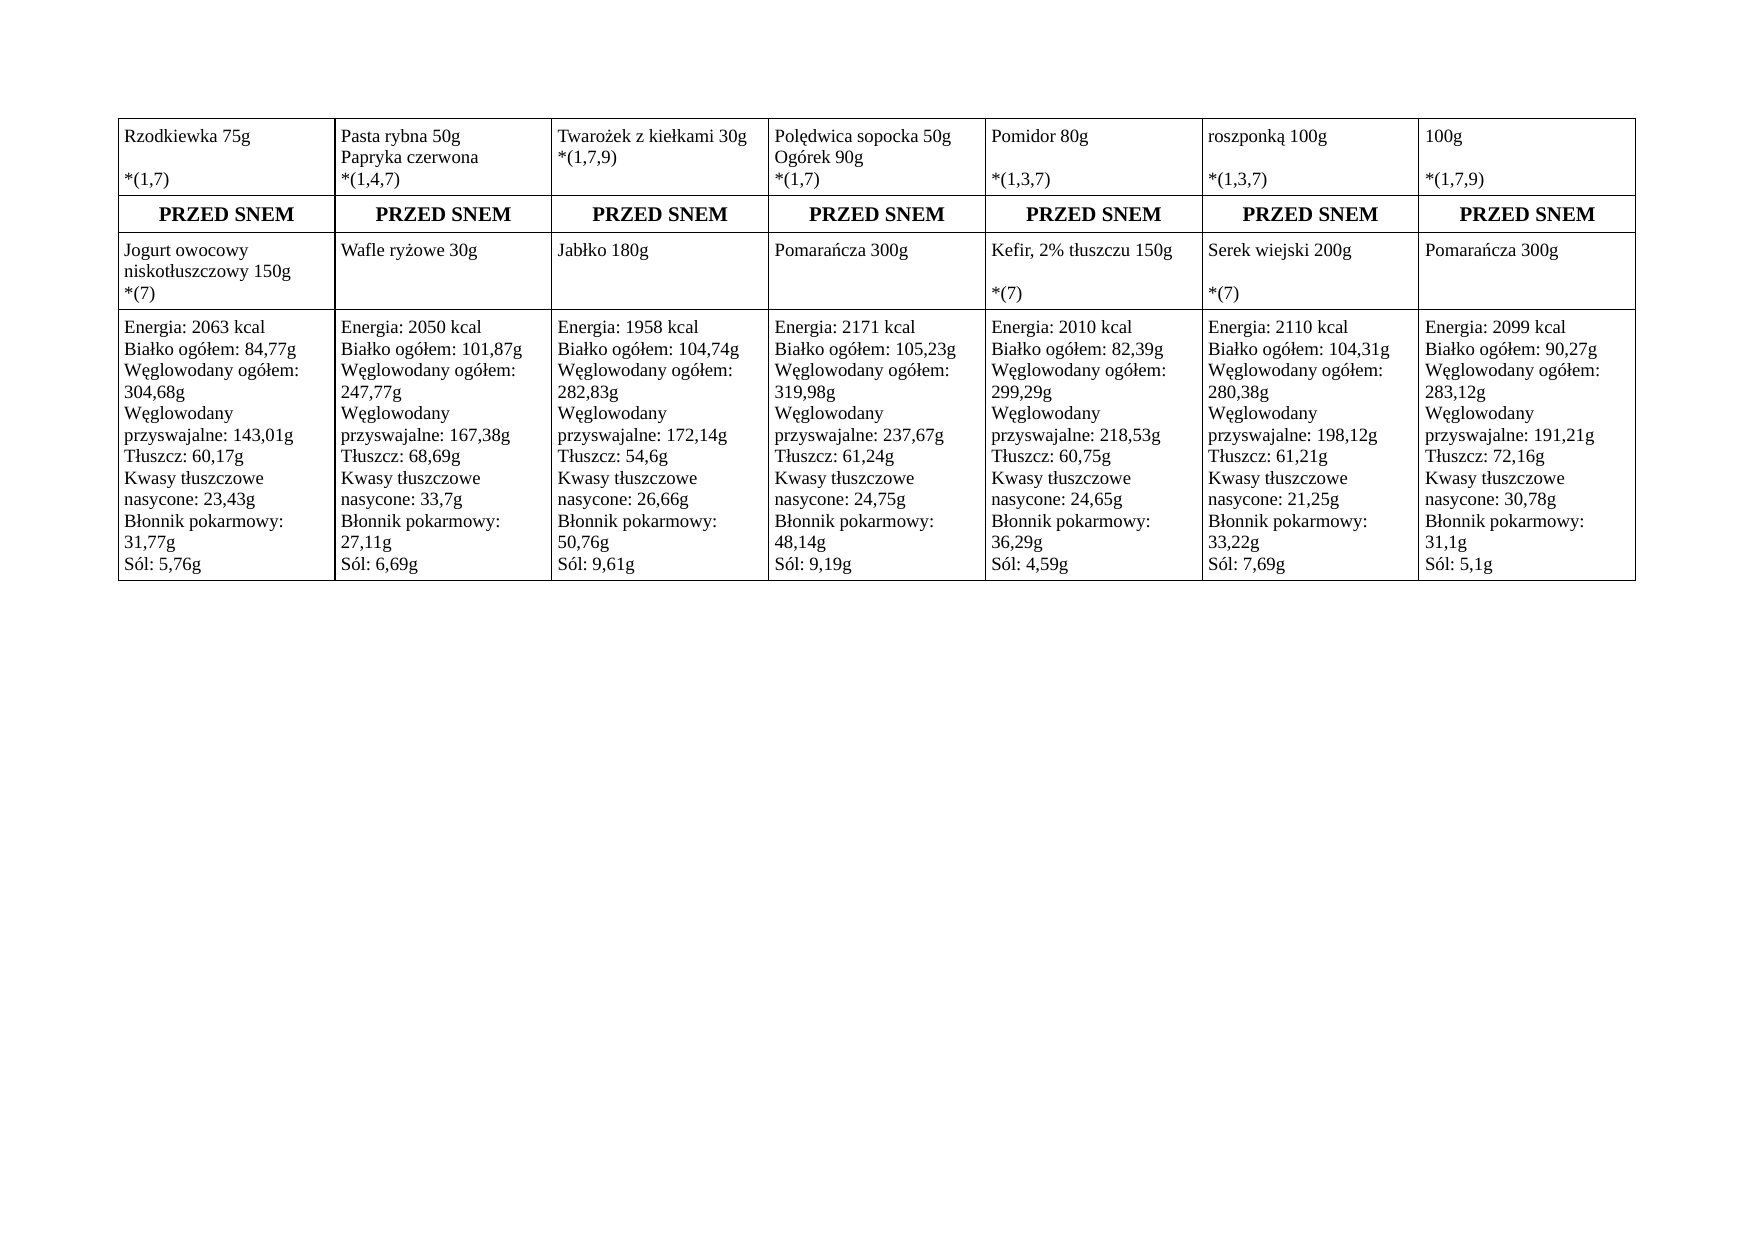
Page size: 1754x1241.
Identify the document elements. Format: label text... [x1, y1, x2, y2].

table_cell PRZED SNEM [552, 196, 768, 232]
table_cell 100g *(1,7,9) [1419, 119, 1635, 195]
table_cell Rzodkiewka 75g *(1,7) [119, 119, 334, 195]
table_cell PRZED SNEM [986, 196, 1202, 232]
table_cell PRZED SNEM [336, 196, 551, 232]
table_cell Jabłko 180g [552, 233, 768, 309]
table_cell Energia: 2099 kcal Białko ogółem: 90,27g Węglowodany ogółem: 283,12g Węglowodany przyswajalne: 191,21g Tłuszcz: 72,16g Kwasy tłuszczowe nasycone: 30,78g Błonnik pokarmowy: 31,1g Sól: 5,1g [1419, 310, 1635, 580]
table_cell Energia: 1958 kcal Białko ogółem: 104,74g Węglowodany ogółem: 282,83g Węglowodany przyswajalne: 172,14g Tłuszcz: 54,6g Kwasy tłuszczowe nasycone: 26,66g Błonnik pokarmowy: 50,76g Sól: 9,61g [552, 310, 768, 580]
table_cell Pomidor 80g *(1,3,7) [986, 119, 1202, 195]
table_cell Energia: 2063 kcal Białko ogółem: 84,77g Węglowodany ogółem: 304,68g Węglowodany przyswajalne: 143,01g Tłuszcz: 60,17g Kwasy tłuszczowe nasycone: 23,43g Błonnik pokarmowy: 31,77g Sól: 5,76g [119, 310, 334, 580]
table_cell PRZED SNEM [769, 196, 985, 232]
table_cell Wafle ryżowe 30g [336, 233, 551, 309]
table_cell Jogurt owocowy niskotłuszczowy 150g *(7) [119, 233, 334, 309]
table_cell Polędwica sopocka 50g Ogórek 90g *(1,7) [769, 119, 985, 195]
table_cell Serek wiejski 200g *(7) [1203, 233, 1418, 309]
table_cell roszponką 100g *(1,3,7) [1203, 119, 1418, 195]
table_cell Pomarańcza 300g [1419, 233, 1635, 309]
table_cell Kefir, 2% tłuszczu 150g *(7) [986, 233, 1202, 309]
table_cell PRZED SNEM [1419, 196, 1635, 232]
table_cell Pomarańcza 300g [769, 233, 985, 309]
table_cell Pasta rybna 50g Papryka czerwona *(1,4,7) [336, 119, 551, 195]
table_cell Energia: 2010 kcal Białko ogółem: 82,39g Węglowodany ogółem: 299,29g Węglowodany przyswajalne: 218,53g Tłuszcz: 60,75g Kwasy tłuszczowe nasycone: 24,65g Błonnik pokarmowy: 36,29g Sól: 4,59g [986, 310, 1202, 580]
table_cell PRZED SNEM [119, 196, 334, 232]
table_cell Energia: 2050 kcal Białko ogółem: 101,87g Węglowodany ogółem: 247,77g Węglowodany przyswajalne: 167,38g Tłuszcz: 68,69g Kwasy tłuszczowe nasycone: 33,7g Błonnik pokarmowy: 27,11g Sól: 6,69g [336, 310, 551, 580]
table_cell Energia: 2110 kcal Białko ogółem: 104,31g Węglowodany ogółem: 280,38g Węglowodany przyswajalne: 198,12g Tłuszcz: 61,21g Kwasy tłuszczowe nasycone: 21,25g Błonnik pokarmowy: 33,22g Sól: 7,69g [1203, 310, 1418, 580]
table_cell PRZED SNEM [1203, 196, 1418, 232]
table_cell Energia: 2171 kcal Białko ogółem: 105,23g Węglowodany ogółem: 319,98g Węglowodany przyswajalne: 237,67g Tłuszcz: 61,24g Kwasy tłuszczowe nasycone: 24,75g Błonnik pokarmowy: 48,14g Sól: 9,19g [769, 310, 985, 580]
table_cell Twarożek z kiełkami 30g *(1,7,9) [552, 119, 768, 195]
